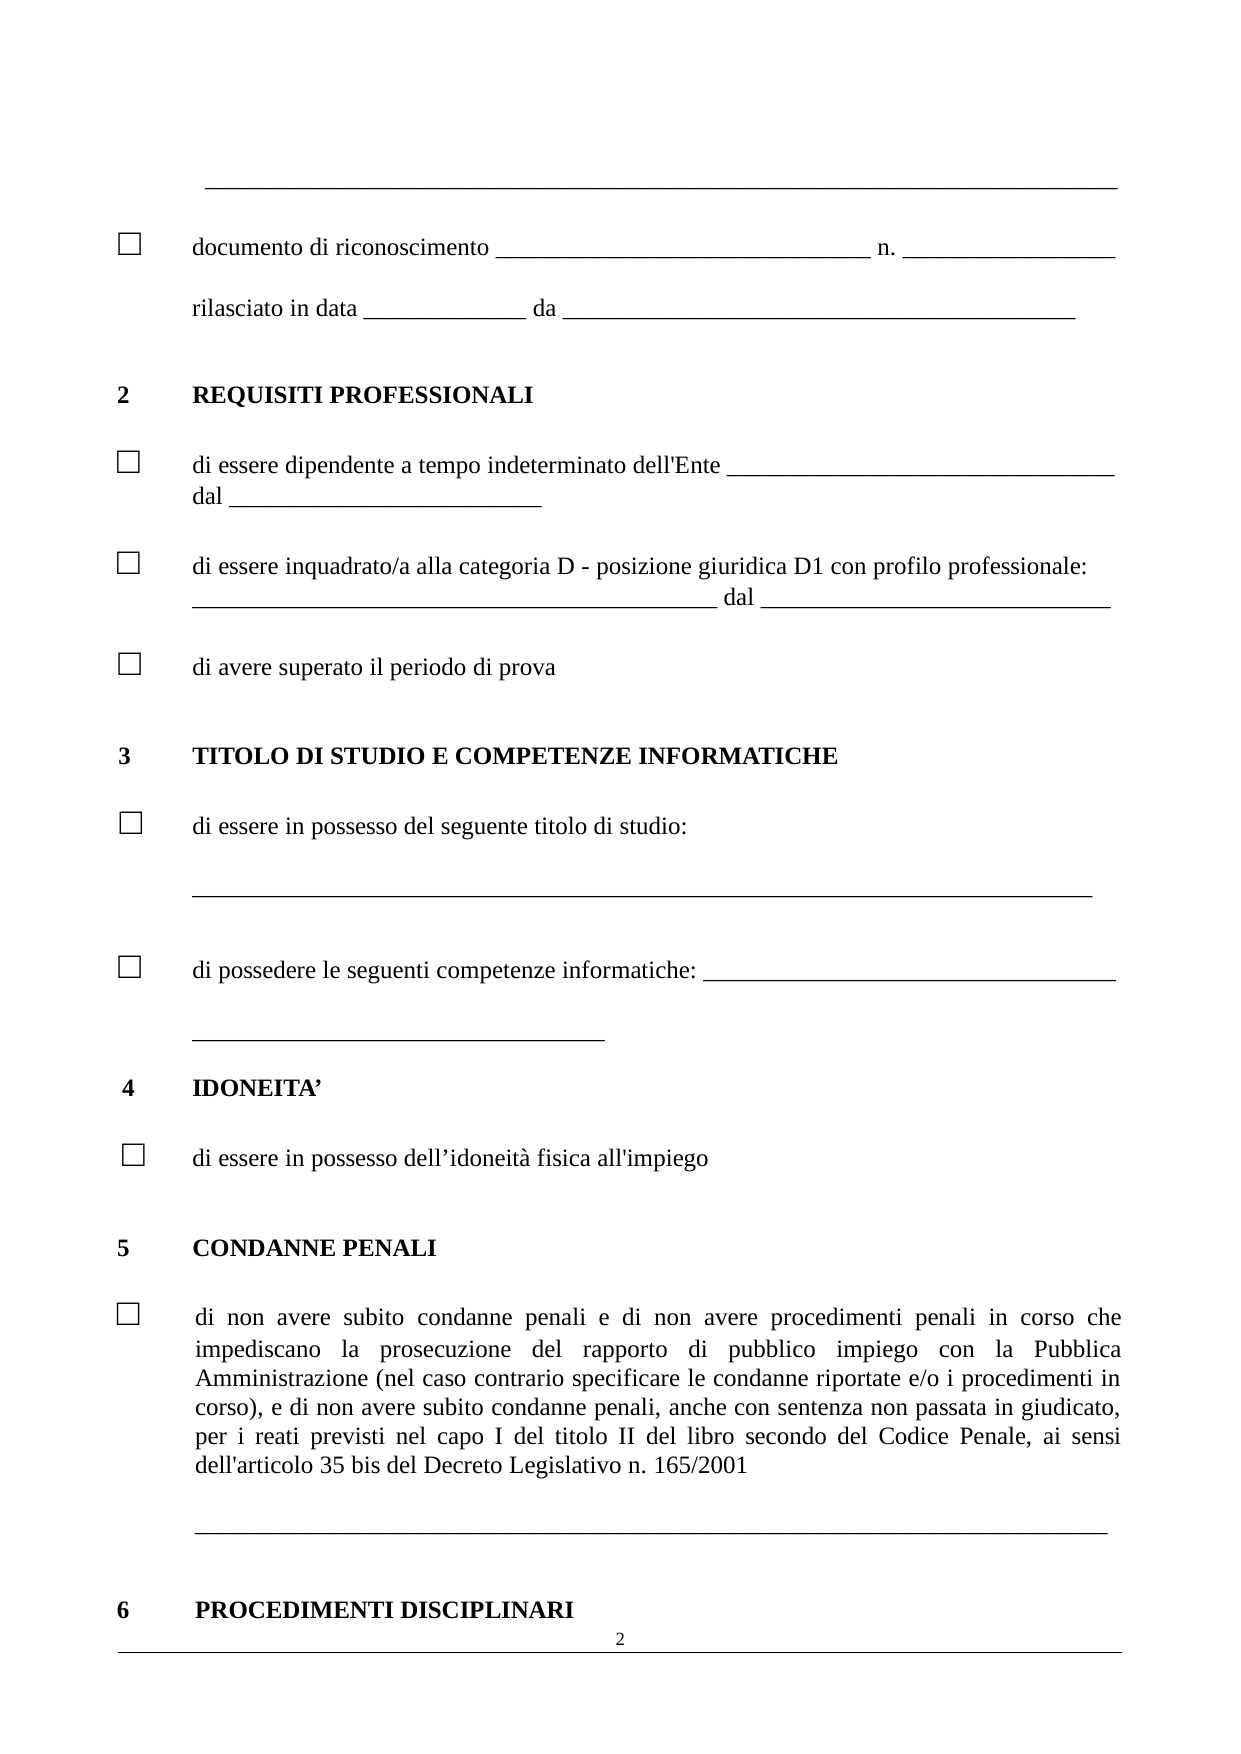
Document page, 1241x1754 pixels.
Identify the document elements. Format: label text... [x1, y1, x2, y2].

text rilasciato in data _____________ da _________________________________________ [118, 293, 1122, 322]
text □ di possedere le seguenti competenze informatiche: _________________________________ [118, 943, 1122, 986]
text _________________________________________________________________________ [117, 1508, 1122, 1537]
text __________________________________________ dal ____________________________ [117, 582, 1122, 611]
text 5 CONDANNE PENALI [117, 1232, 1122, 1262]
text □ di essere in possesso del seguente titolo di studio: [119, 799, 1122, 842]
text 3 TITOLO DI STUDIO E COMPETENZE INFORMATICHE [118, 741, 1122, 770]
text 4 IDONEITA’ [122, 1073, 1122, 1102]
text □ di essere dipendente a tempo indeterminato dell'Ente _______________________________ dal _________________________ [117, 438, 1122, 510]
text □ di essere inquadrato/a alla categoria D - posizione giuridica D1 con profilo professionale: [117, 539, 1122, 582]
text □ di essere in possesso dell’idoneità fisica all'impiego [122, 1131, 1122, 1174]
text _________________________________________________________________________ [122, 163, 1122, 192]
text □ documento di riconoscimento ______________________________ n. _________________ [118, 221, 1122, 264]
text □ di non avere subito condanne penali e di non avere procedimenti penali in corso che impediscano la prosecuzione del rapporto di pubblico impiego con la Pubblica Amministrazione (nel caso contrario specificare le condanne riportate e/o i procedimenti in corso), e di non avere subito condanne penali, anche con sentenza non passata in giudicato, per i reati previsti nel capo I del titolo II del libro secondo del Codice Penale, ai sensi dell'articolo 35 bis del Decreto Legislativo n. 165/2001 [117, 1291, 1122, 1479]
text 6 PROCEDIMENTI DISCIPLINARI [117, 1595, 1122, 1624]
text _________________________________ [162, 1015, 1122, 1044]
text □ di avere superato il periodo di prova [118, 640, 1122, 683]
text ________________________________________________________________________ [119, 871, 1122, 900]
text 2 REQUISITI PROFESSIONALI [117, 380, 1122, 409]
